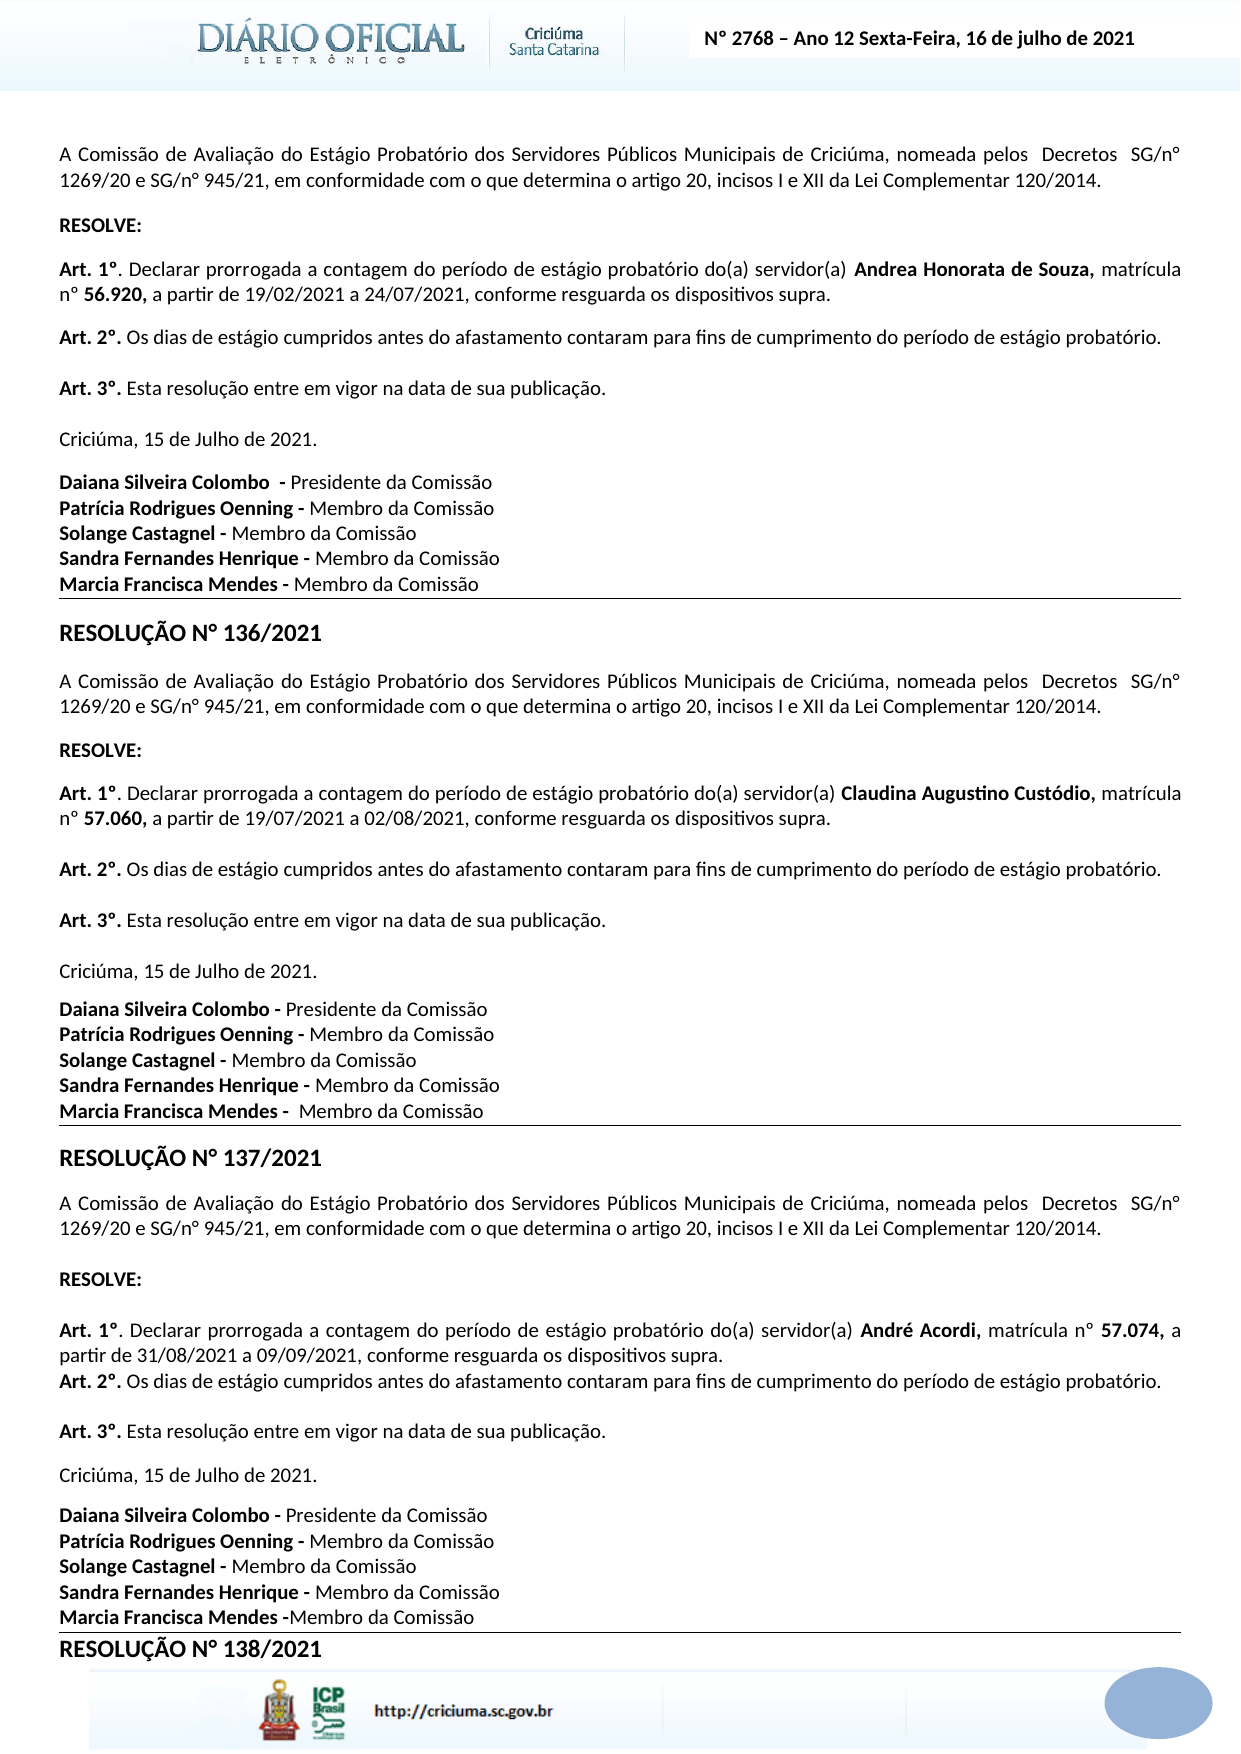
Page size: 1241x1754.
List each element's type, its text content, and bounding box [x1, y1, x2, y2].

text Daiana Silveira Colombo - Presidente da Comissão [59, 996, 1181, 1022]
text Sandra Fernandes Henrique - Membro da Comissão [59, 1579, 1181, 1604]
text Daiana Silveira Colombo - Presidente da Comissão [59, 469, 1181, 495]
text RESOLVE: [59, 213, 1181, 238]
text Art. 1º. Declarar prorrogada a contagem do período de estágio probatório do(a) servidor(a) André Acordi, matrícula nº 57.074, a partir de 31/08/2021 a 09/09/2021, conforme resguarda os dispositivos supra. [59, 1317, 1181, 1368]
text Patrícia Rodrigues Oenning - Membro da Comissão [59, 1022, 1181, 1047]
text Solange Castagnel - Membro da Comissão [59, 1553, 1181, 1579]
text RESOLUÇÃO N° 138/2021 [59, 1633, 1181, 1663]
text RESOLVE: [59, 1266, 1181, 1292]
text Art. 3º. Esta resolução entre em vigor na data de sua publicação. [59, 1419, 1181, 1444]
text RESOLUÇÃO N° 137/2021 [59, 1142, 1181, 1172]
text Criciúma, 15 de Julho de 2021. [59, 1462, 1181, 1487]
text Solange Castagnel - Membro da Comissão [59, 1047, 1181, 1072]
text Sandra Fernandes Henrique - Membro da Comissão [59, 546, 1181, 571]
text Art. 3º. Esta resolução entre em vigor na data de sua publicação. [59, 907, 1181, 933]
text A Comissão de Avaliação do Estágio Probatório dos Servidores Públicos Municipais de Criciúma, nomeada pelos Decretos SG/n° 1269/20 e SG/n° 945/21, em conformidade com o que determina o artigo 20, incisos I e XII da Lei Complementar 120/2014. [59, 141, 1181, 192]
text Marcia Francisca Mendes - Membro da Comissão [59, 1098, 1181, 1125]
text Art. 2º. Os dias de estágio cumpridos antes do afastamento contaram para fins de cumprimento do período de estágio probatório. [59, 1368, 1181, 1393]
text A Comissão de Avaliação do Estágio Probatório dos Servidores Públicos Municipais de Criciúma, nomeada pelos Decretos SG/n° 1269/20 e SG/n° 945/21, em conformidade com o que determina o artigo 20, incisos I e XII da Lei Complementar 120/2014. [59, 1190, 1181, 1241]
text Art. 1º. Declarar prorrogada a contagem do período de estágio probatório do(a) servidor(a) Claudina Augustino Custódio, matrícula nº 57.060, a partir de 19/07/2021 a 02/08/2021, conforme resguarda os dispositivos supra. [59, 780, 1181, 831]
text RESOLUÇÃO N° 136/2021 [59, 617, 1181, 648]
text Art. 2º. Os dias de estágio cumpridos antes do afastamento contaram para fins de cumprimento do período de estágio probatório. [59, 324, 1181, 350]
text Marcia Francisca Mendes - Membro da Comissão [59, 571, 1181, 598]
text Criciúma, 15 de Julho de 2021. [59, 958, 1181, 983]
text Solange Castagnel - Membro da Comissão [59, 520, 1181, 546]
text Sandra Fernandes Henrique - Membro da Comissão [59, 1072, 1181, 1098]
text Patrícia Rodrigues Oenning - Membro da Comissão [59, 495, 1181, 520]
text RESOLVE: [59, 737, 1181, 762]
text Art. 2º. Os dias de estágio cumpridos antes do afastamento contaram para fins de cumprimento do período de estágio probatório. [59, 856, 1181, 882]
text Marcia Francisca Mendes -Membro da Comissão [59, 1604, 1181, 1632]
text A Comissão de Avaliação do Estágio Probatório dos Servidores Públicos Municipais de Criciúma, nomeada pelos Decretos SG/n° 1269/20 e SG/n° 945/21, em conformidade com o que determina o artigo 20, incisos I e XII da Lei Complementar 120/2014. [59, 668, 1181, 719]
text Patrícia Rodrigues Oenning - Membro da Comissão [59, 1528, 1181, 1553]
text Daiana Silveira Colombo - Presidente da Comissão [59, 1503, 1181, 1528]
text Art. 1º. Declarar prorrogada a contagem do período de estágio probatório do(a) servidor(a) Andrea Honorata de Souza, matrícula nº 56.920, a partir de 19/02/2021 a 24/07/2021, conforme resguarda os dispositivos supra. [59, 256, 1181, 307]
text Art. 3º. Esta resolução entre em vigor na data de sua publicação. [59, 375, 1181, 401]
text Criciúma, 15 de Julho de 2021. [59, 426, 1181, 452]
